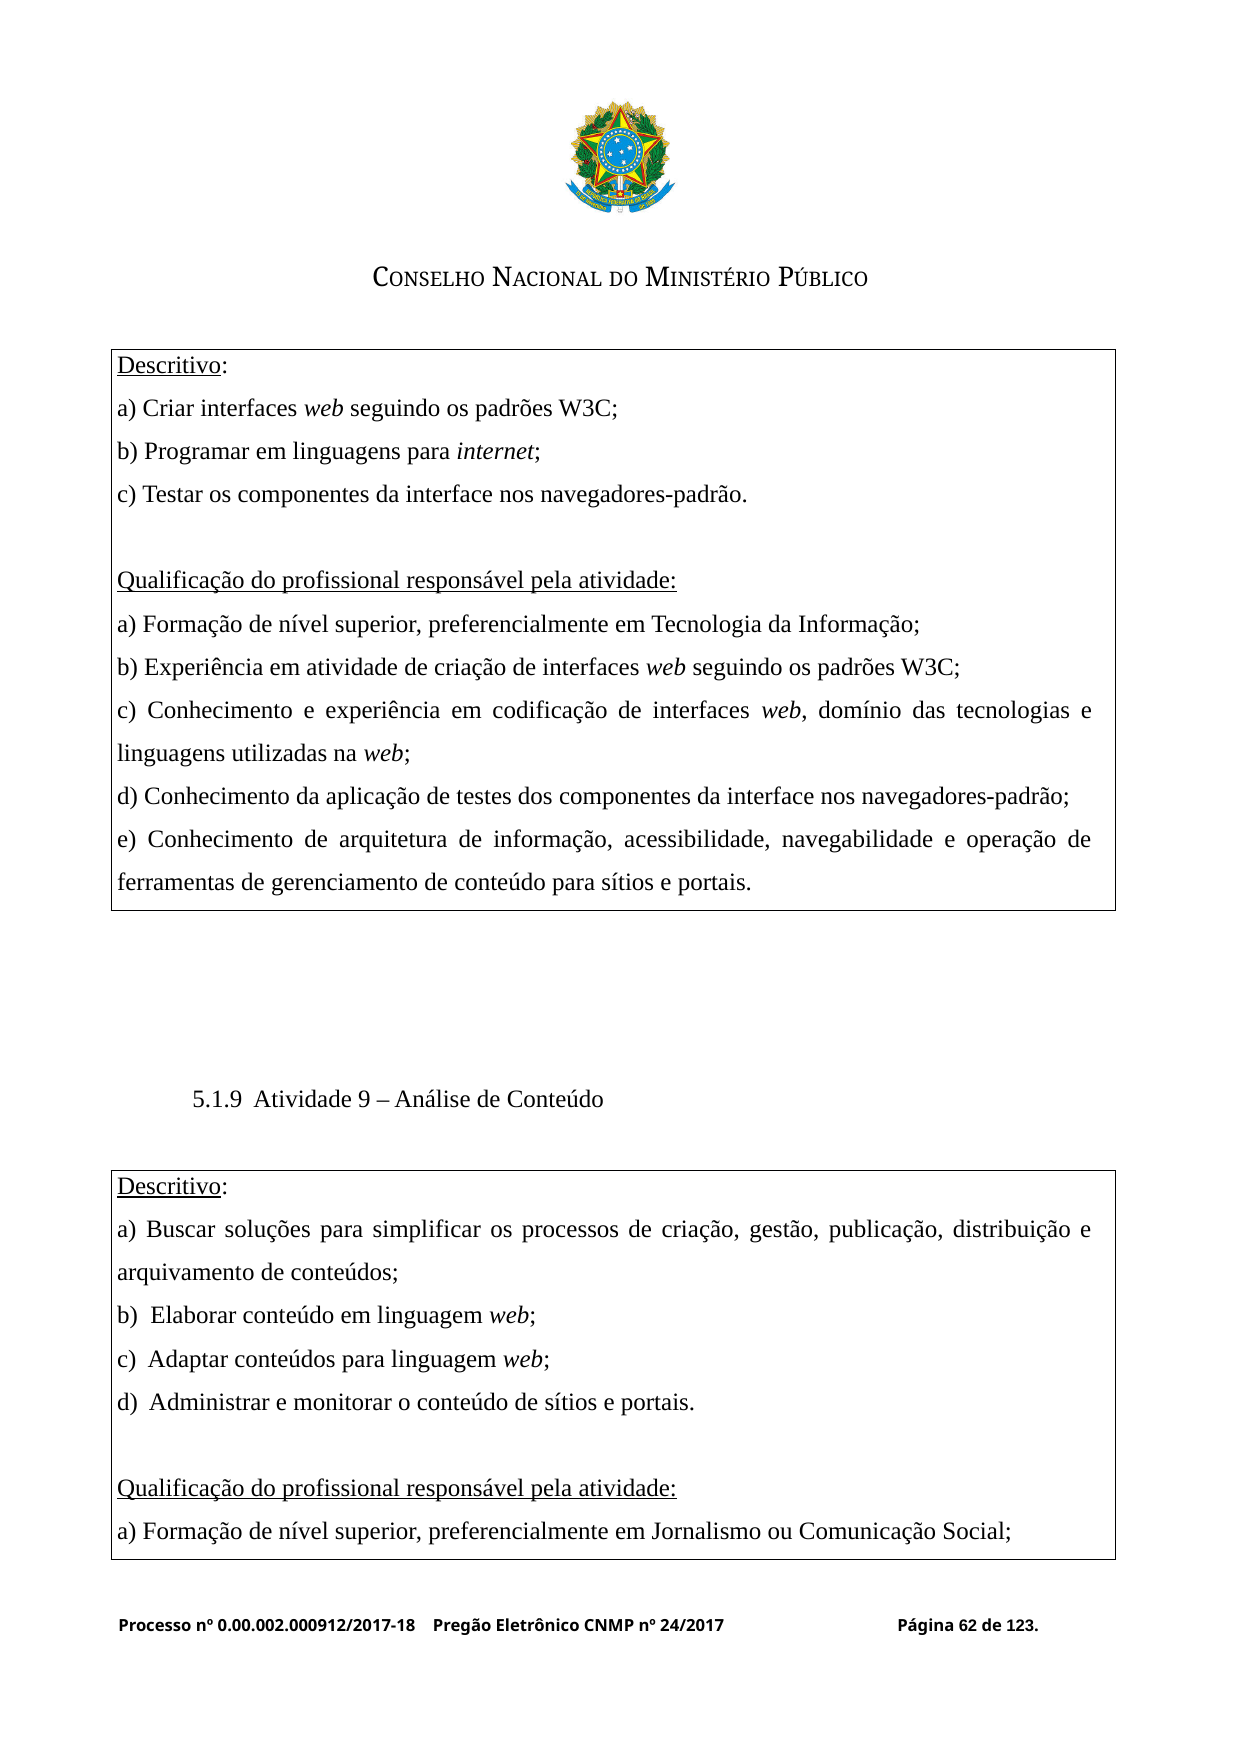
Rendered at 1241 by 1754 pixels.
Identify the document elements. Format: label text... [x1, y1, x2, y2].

text 5.1.9 Atividade 9 – Análise de Conteúdo [118, 1084, 1110, 1113]
table_header Descritivo: a) Buscar soluções para simplificar os processos de criação, gestão, publicação, distribuição e arquivamento de conteúdos; b) Elaborar conteúdo em linguagem web; c) Adaptar conteúdos para linguagem web; d) Administrar e monitorar o conteúdo de sítios e portais. Qualificação do profissional responsável pela atividade: a) Formação de nível superior, preferencialmente em Jornalismo ou Comunicação Social; [112, 1171, 1115, 1559]
table_header Descritivo: a) Criar interfaces web seguindo os padrões W3C; b) Programar em linguagens para internet; c) Testar os componentes da interface nos navegadores-padrão. Qualificação do profissional responsável pela atividade: a) Formação de nível superior, preferencialmente em Tecnologia da Informação; b) Experiência em atividade de criação de interfaces web seguindo os padrões W3C; c) Conhecimento e experiência em codificação de interfaces web, domínio das tecnologias e linguagens utilizadas na web; d) Conhecimento da aplicação de testes dos componentes da interface nos navegadores-padrão; e) Conhecimento de arquitetura de informação, acessibilidade, navegabilidade e operação de ferramentas de gerenciamento de conteúdo para sítios e portais. [112, 350, 1115, 910]
